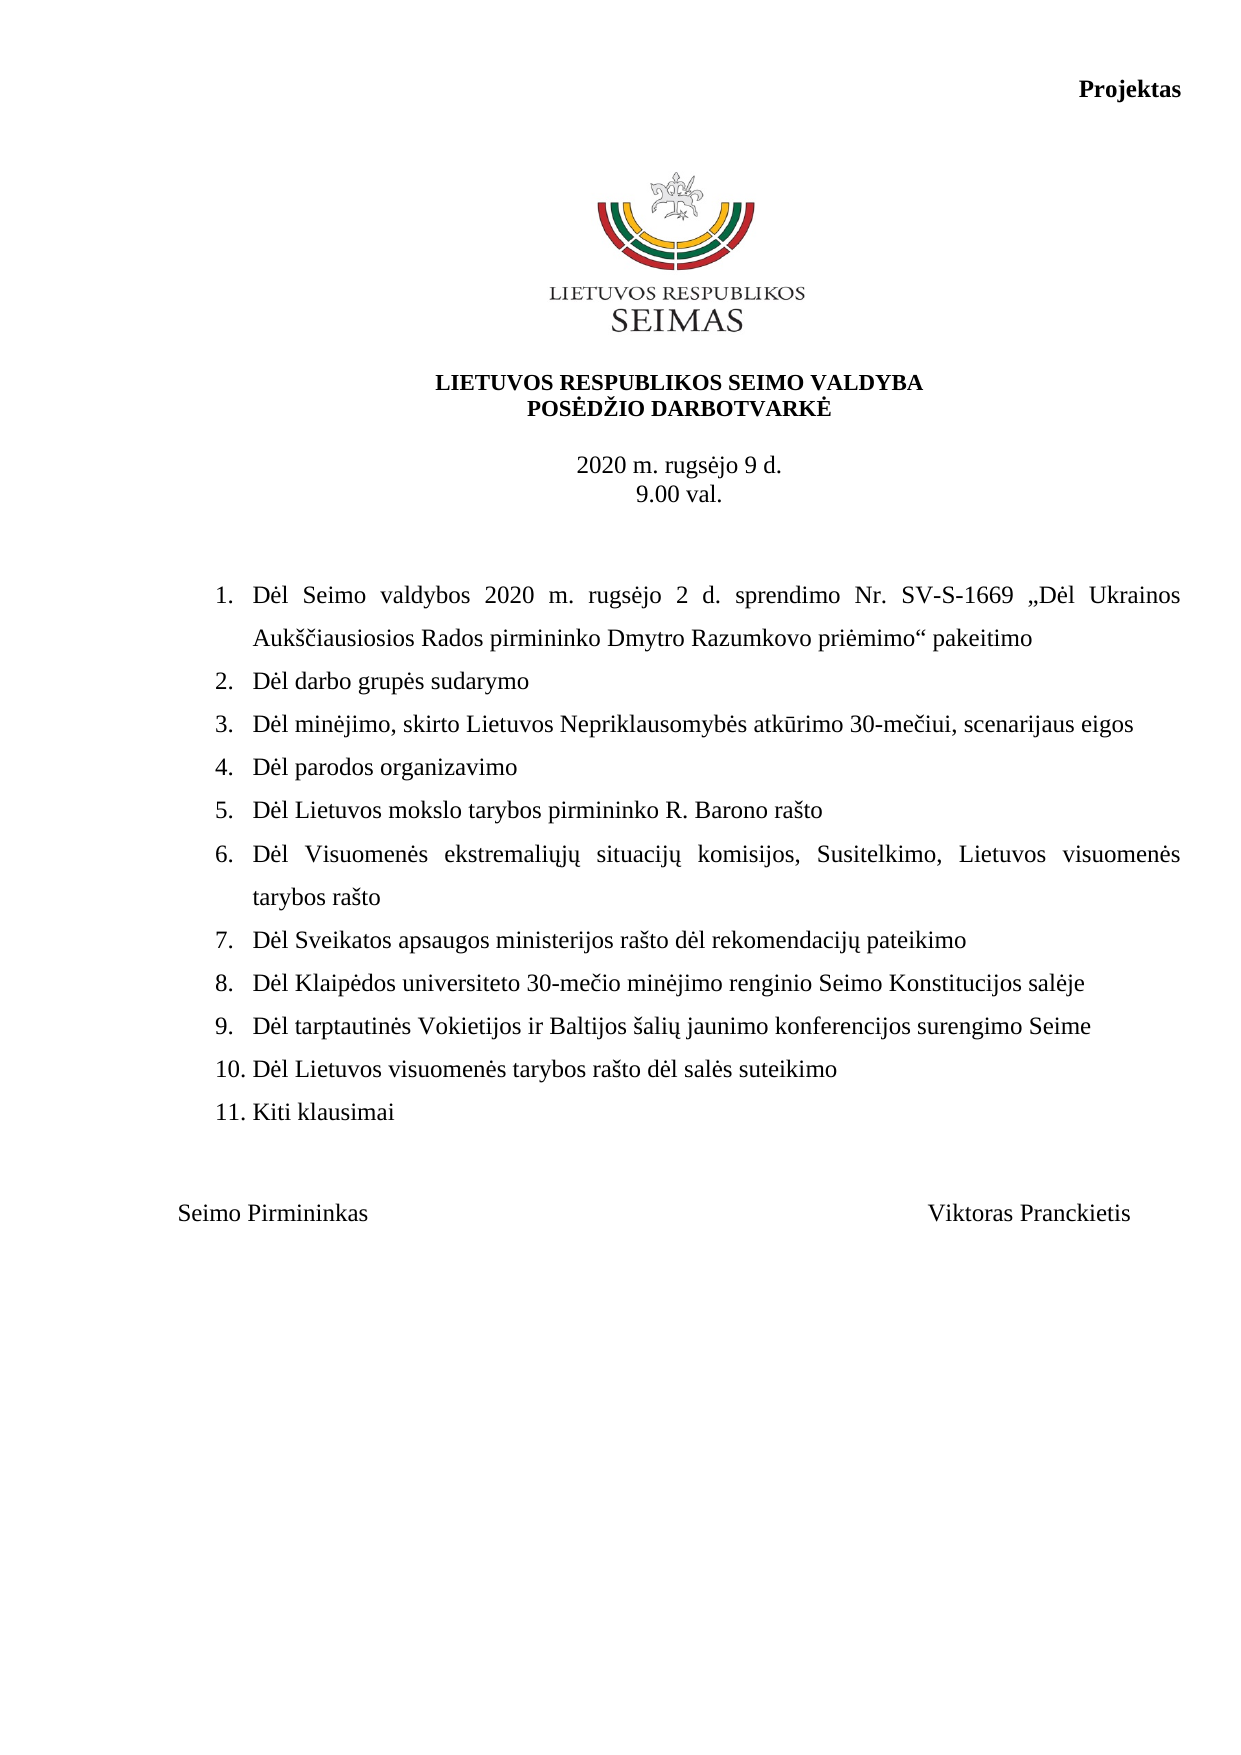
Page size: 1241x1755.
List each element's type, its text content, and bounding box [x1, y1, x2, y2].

text Projektas [177, 74, 1181, 103]
list Dėl Visuomenės ekstremaliųjų situacijų komisijos, Susitelkimo, Lietuvos visuomenės tarybos rašto [215, 839, 1181, 911]
list Dėl Klaipėdos universiteto 30-mečio minėjimo renginio Seimo Konstitucijos salėje [215, 968, 1181, 997]
list Dėl parodos organizavimo [215, 752, 1181, 781]
list Dėl Lietuvos mokslo tarybos pirmininko R. Barono rašto [215, 796, 1181, 824]
list Dėl Sveikatos apsaugos ministerijos rašto dėl rekomendacijų pateikimo [215, 925, 1181, 954]
text 9.00 val. [177, 479, 1181, 508]
list Dėl tarptautinės Vokietijos ir Baltijos šalių jaunimo konferencijos surengimo Seime [215, 1011, 1181, 1040]
list Kiti klausimai [215, 1097, 1181, 1126]
list Dėl Lietuvos visuomenės tarybos rašto dėl salės suteikimo [215, 1054, 1181, 1083]
text LIETUVOS RESPUBLIKOS SEIMO VALDYBA [177, 369, 1181, 396]
list Dėl minėjimo, skirto Lietuvos Nepriklausomybės atkūrimo 30-mečiui, scenarijaus eigos [215, 709, 1181, 738]
text POSĖDŽIO DARBOTVARKĖ [177, 396, 1181, 422]
text Seimo Pirmininkas Viktoras Pranckietis [177, 1198, 1181, 1256]
list Dėl darbo grupės sudarymo [215, 666, 1181, 695]
list Dėl Seimo valdybos 2020 m. rugsėjo 2 d. sprendimo Nr. SV-S-1669 „Dėl Ukrainos Aukščiausiosios Rados pirmininko Dmytro Razumkovo priėmimo“ pakeitimo [215, 580, 1181, 652]
text 2020 m. rugsėjo 9 d. [177, 451, 1181, 479]
